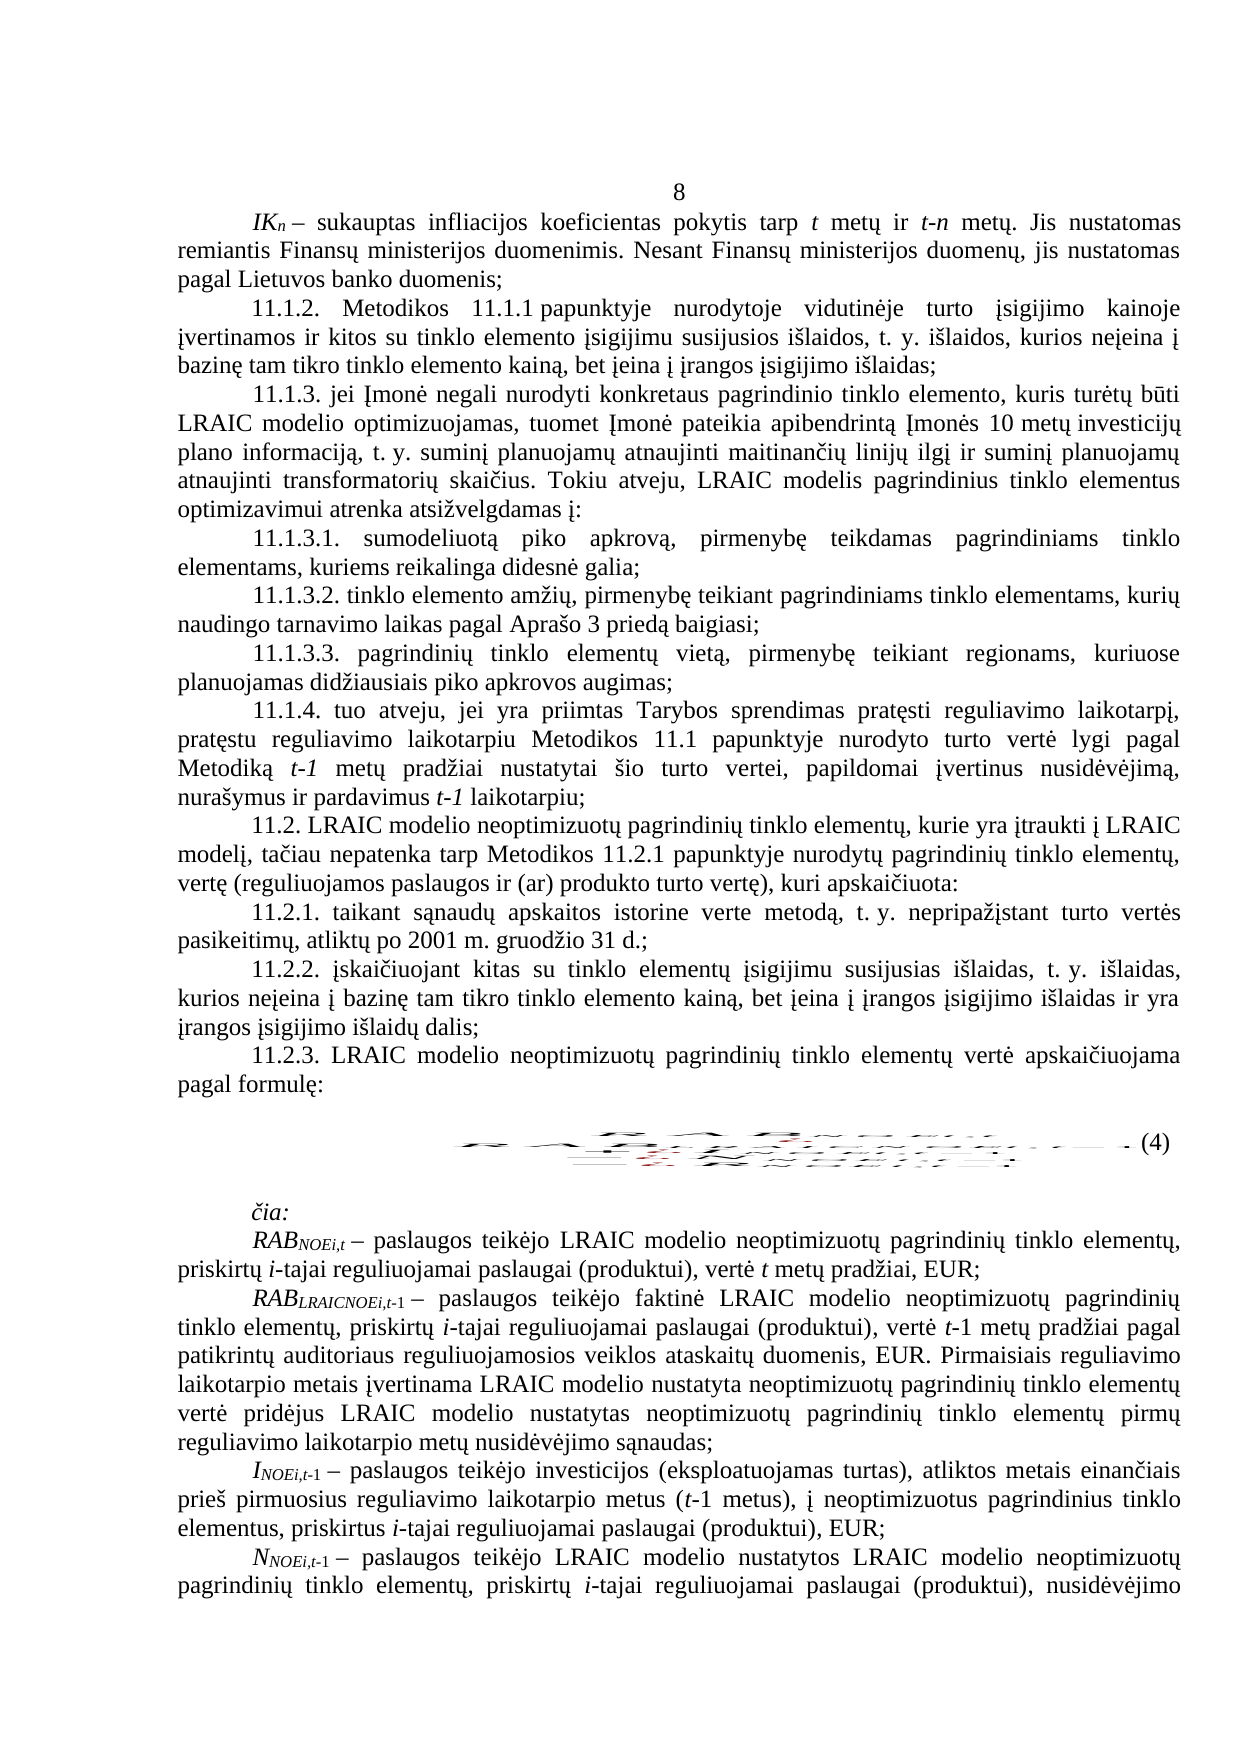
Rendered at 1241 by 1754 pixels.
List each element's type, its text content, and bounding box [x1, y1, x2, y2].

text NNOEi,t-1 – paslaugos teikėjo LRAIC modelio nustatytos LRAIC modelio neoptimizuotų pagrindinių tinklo elementų, priskirtų i-tajai reguliuojamai paslaugai (produktui), nusidėvėjimo [177, 1542, 1181, 1599]
text (4) [177, 1127, 1181, 1168]
text 11.1.3.2. tinklo elemento amžių, pirmenybę teikiant pagrindiniams tinklo elementams, kurių naudingo tarnavimo laikas pagal Aprašo 3 priedą baigiasi; [177, 580, 1181, 638]
text IKn – sukauptas infliacijos koeficientas pokytis tarp t metų ir t-n metų. Jis nustatomas remiantis Finansų ministerijos duomenimis. Nesant Finansų ministerijos duomenų, jis nustatomas pagal Lietuvos banko duomenis; [177, 207, 1181, 293]
text 11.1.4. tuo atveju, jei yra priimtas Tarybos sprendimas pratęsti reguliavimo laikotarpį, pratęstu reguliavimo laikotarpiu Metodikos 11.1 papunktyje nurodyto turto vertė lygi pagal Metodiką t-1 metų pradžiai nustatytai šio turto vertei, papildomai įvertinus nusidėvėjimą, nurašymus ir pardavimus t-1 laikotarpiu; [177, 695, 1181, 810]
text RABNOEi,t – paslaugos teikėjo LRAIC modelio neoptimizuotų pagrindinių tinklo elementų, priskirtų i-tajai reguliuojamai paslaugai (produktui), vertė t metų pradžiai, EUR; [177, 1226, 1181, 1283]
text INOEi,t-1 – paslaugos teikėjo investicijos (eksploatuojamas turtas), atliktos metais einančiais prieš pirmuosius reguliavimo laikotarpio metus (t-1 metus), į neoptimizuotus pagrindinius tinklo elementus, priskirtus i-tajai reguliuojamai paslaugai (produktui), EUR; [177, 1456, 1181, 1542]
text 11.2.3. LRAIC modelio neoptimizuotų pagrindinių tinklo elementų vertė apskaičiuojama pagal formulę: [177, 1040, 1181, 1098]
text RABLRAICNOEi,t-1 – paslaugos teikėjo faktinė LRAIC modelio neoptimizuotų pagrindinių tinklo elementų, priskirtų i-tajai reguliuojamai paslaugai (produktui), vertė t-1 metų pradžiai pagal patikrintų auditoriaus reguliuojamosios veiklos ataskaitų duomenis, EUR. Pirmaisiais reguliavimo laikotarpio metais įvertinama LRAIC modelio nustatyta neoptimizuotų pagrindinių tinklo elementų vertė pridėjus LRAIC modelio nustatytas neoptimizuotų pagrindinių tinklo elementų pirmų reguliavimo laikotarpio metų nusidėvėjimo sąnaudas; [177, 1283, 1181, 1456]
text 11.1.3.1. sumodeliuotą piko apkrovą, pirmenybę teikdamas pagrindiniams tinklo elementams, kuriems reikalinga didesnė galia; [177, 523, 1181, 580]
text 11.1.2. Metodikos 11.1.1 papunktyje nurodytoje vidutinėje turto įsigijimo kainoje įvertinamos ir kitos su tinklo elemento įsigijimu susijusios išlaidos, t. y. išlaidos, kurios neįeina į bazinę tam tikro tinklo elemento kainą, bet įeina į įrangos įsigijimo išlaidas; [177, 293, 1181, 379]
text 11.1.3.3. pagrindinių tinklo elementų vietą, pirmenybę teikiant regionams, kuriuose planuojamas didžiausiais piko apkrovos augimas; [177, 638, 1181, 695]
text 11.2.1. taikant sąnaudų apskaitos istorine verte metodą, t. y. nepripažįstant turto vertės pasikeitimų, atliktų po 2001 m. gruodžio 31 d.; [177, 897, 1181, 954]
text čia: [177, 1197, 1181, 1226]
text 11.2.2. įskaičiuojant kitas su tinklo elementų įsigijimu susijusias išlaidas, t. y. išlaidas, kurios neįeina į bazinę tam tikro tinklo elemento kainą, bet įeina į įrangos įsigijimo išlaidas ir yra įrangos įsigijimo išlaidų dalis; [177, 954, 1181, 1040]
text 11.1.3. jei Įmonė negali nurodyti konkretaus pagrindinio tinklo elemento, kuris turėtų būti LRAIC modelio optimizuojamas, tuomet Įmonė pateikia apibendrintą Įmonės 10 metų investicijų plano informaciją, t. y. suminį planuojamų atnaujinti maitinančių linijų ilgį ir suminį planuojamų atnaujinti transformatorių skaičius. Tokiu atveju, LRAIC modelis pagrindinius tinklo elementus optimizavimui atrenka atsižvelgdamas į: [177, 379, 1181, 523]
text 11.2. LRAIC modelio neoptimizuotų pagrindinių tinklo elementų, kurie yra įtraukti į LRAIC modelį, tačiau nepatenka tarp Metodikos 11.2.1 papunktyje nurodytų pagrindinių tinklo elementų, vertę (reguliuojamos paslaugos ir (ar) produkto turto vertę), kuri apskaičiuota: [177, 810, 1181, 897]
